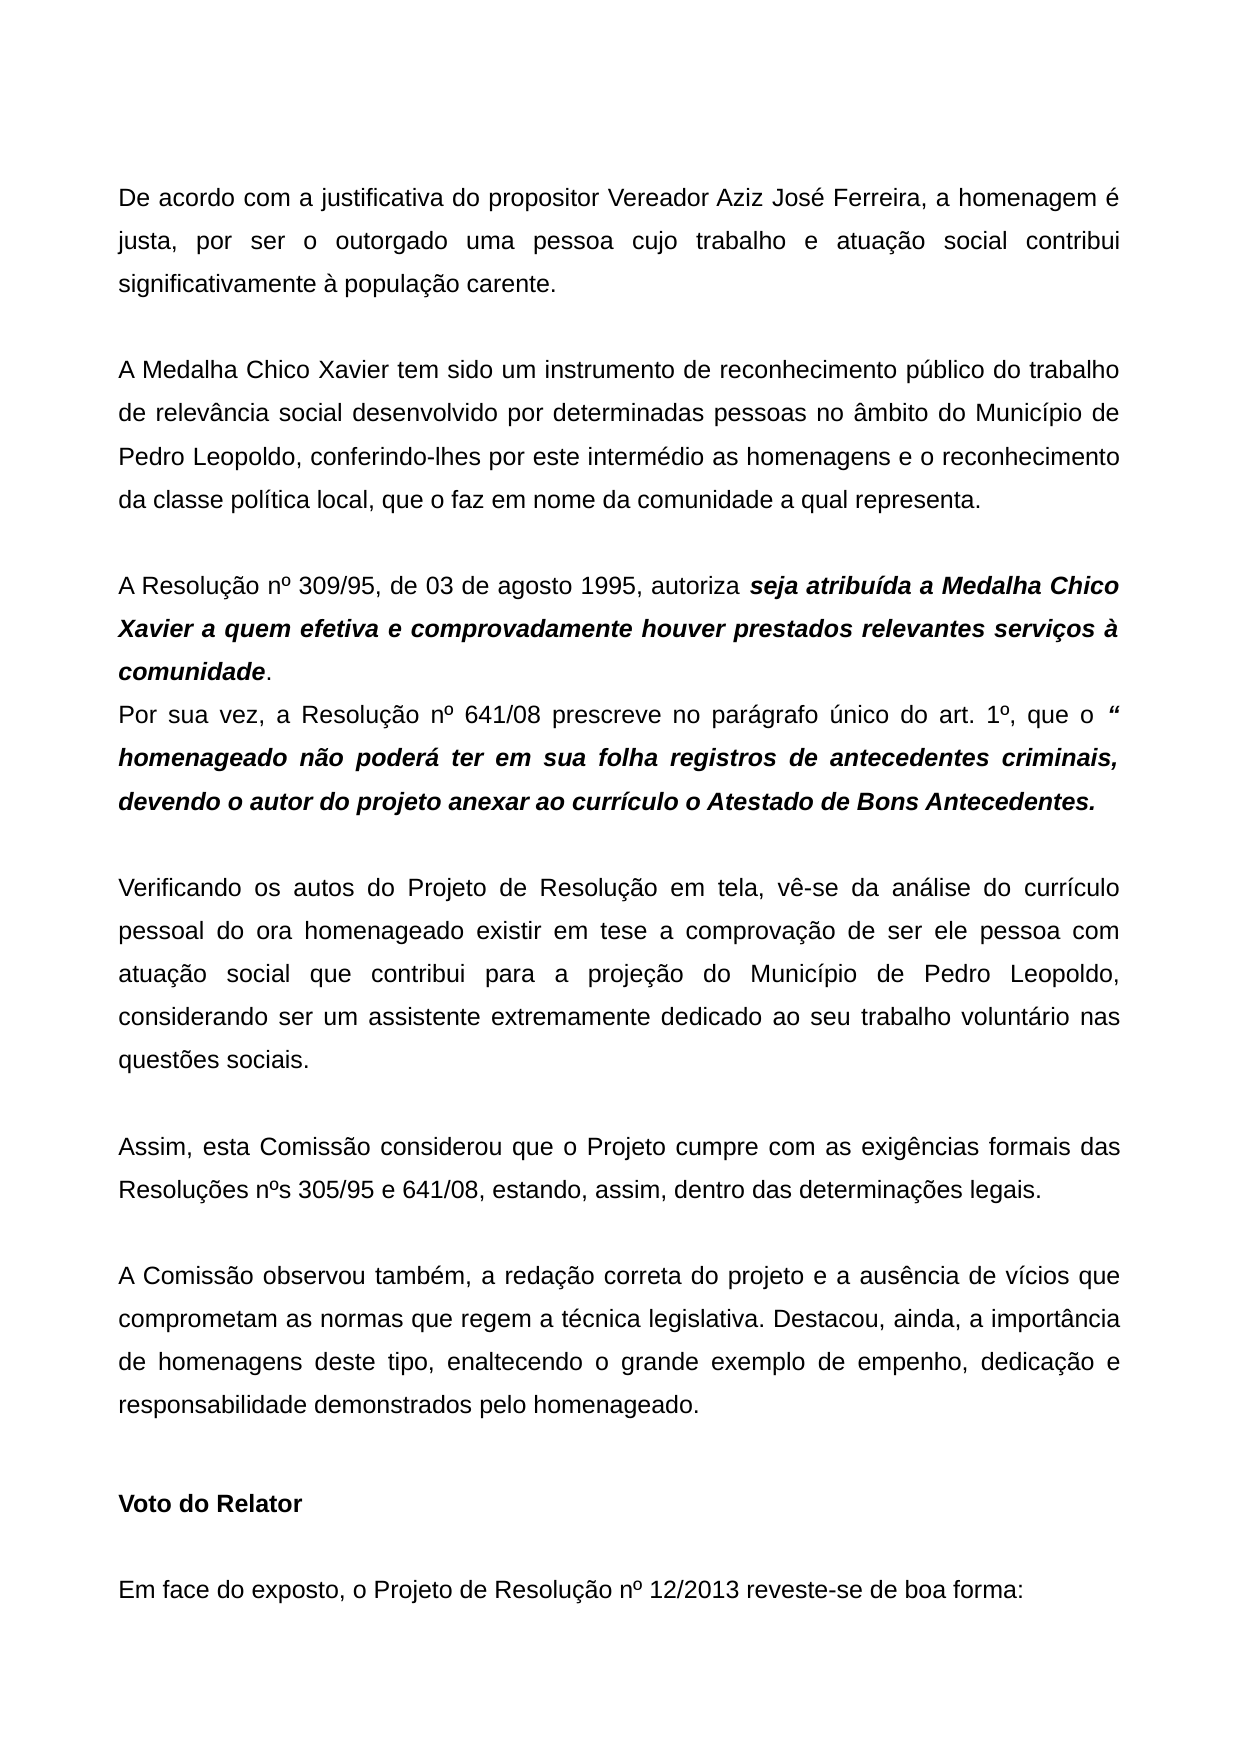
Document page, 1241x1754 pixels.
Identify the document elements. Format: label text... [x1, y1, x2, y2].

text Voto do Relator [118, 1489, 1122, 1518]
text Assim, esta Comissão considerou que o Projeto cumpre com as exigências formais das Resoluções nºs 305/95 e 641/08, estando, assim, dentro das determinações legais. [81, 1131, 1122, 1203]
text Verificando os autos do Projeto de Resolução em tela, vê-se da análise do currículo pessoal do ora homenageado existir em tese a comprovação de ser ele pessoa com atuação social que contribui para a projeção do Município de Pedro Leopoldo, considerando ser um assistente extremamente dedicado ao seu trabalho voluntário nas questões sociais. [81, 873, 1122, 1074]
text A Medalha Chico Xavier tem sido um instrumento de reconhecimento público do trabalho de relevância social desenvolvido por determinadas pessoas no âmbito do Município de Pedro Leopoldo, conferindo-lhes por este intermédio as homenagens e o reconhecimento da classe política local, que o faz em nome da comunidade a qual representa. [81, 355, 1122, 513]
text Por sua vez, a Resolução nº 641/08 prescreve no parágrafo único do art. 1º, que o “ homenageado não poderá ter em sua folha registros de antecedentes criminais, devendo o autor do projeto anexar ao currículo o Atestado de Bons Antecedentes. [81, 700, 1122, 815]
text De acordo com a justificativa do propositor Vereador Aziz José Ferreira, a homenagem é justa, por ser o outorgado uma pessoa cujo trabalho e atuação social contribui significativamente à população carente. [81, 183, 1122, 298]
text A Resolução nº 309/95, de 03 de agosto 1995, autoriza seja atribuída a Medalha Chico Xavier a quem efetiva e comprovadamente houver prestados relevantes serviços à comunidade. [81, 571, 1122, 686]
text Em face do exposto, o Projeto de Resolução nº 12/2013 reveste-se de boa forma: [81, 1575, 1122, 1604]
text A Comissão observou também, a redação correta do projeto e a ausência de vícios que comprometam as normas que regem a técnica legislativa. Destacou, ainda, a importância de homenagens deste tipo, enaltecendo o grande exemplo de empenho, dedicação e responsabilidade demonstrados pelo homenageado. [118, 1261, 1122, 1419]
